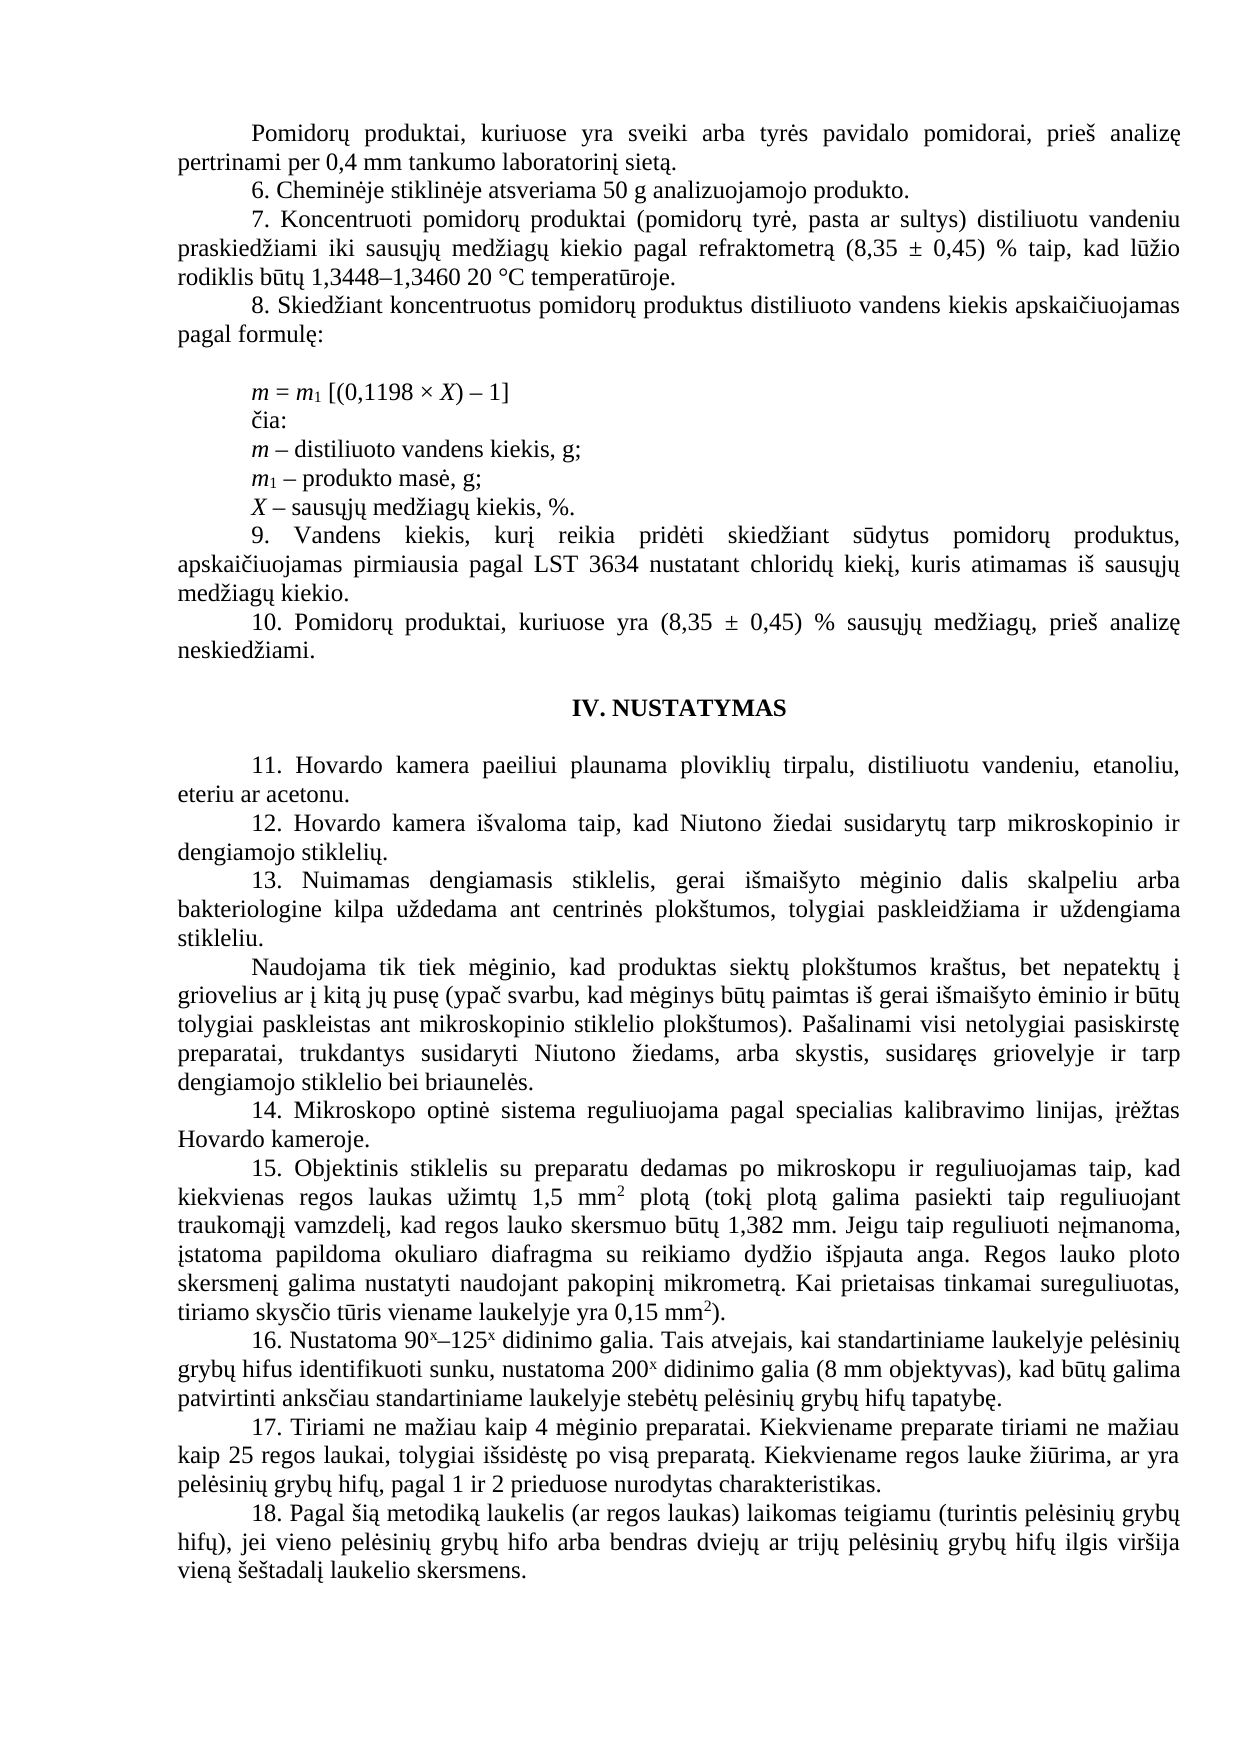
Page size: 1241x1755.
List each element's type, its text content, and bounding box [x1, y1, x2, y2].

text 9. Vandens kiekis, kurį reikia pridėti skiedžiant sūdytus pomidorų produktus, apskaičiuojamas pirmiausia pagal LST 3634 nustatant chloridų kiekį, kuris atimamas iš sausųjų medžiagų kiekio. [177, 521, 1181, 607]
text 16. Nustatoma 90x–125x didinimo galia. Tais atvejais, kai standartiniame laukelyje pelėsinių grybų hifus identifikuoti sunku, nustatoma 200x didinimo galia (8 mm objektyvas), kad būtų galima patvirtinti anksčiau standartiniame laukelyje stebėtų pelėsinių grybų hifų tapatybę. [177, 1326, 1181, 1412]
text 7. Koncentruoti pomidorų produktai (pomidorų tyrė, pasta ar sultys) distiliuotu vandeniu praskiedžiami iki sausųjų medžiagų kiekio pagal refraktometrą (8,35 ± 0,45) % taip, kad lūžio rodiklis būtų 1,3448–1,3460 20 °C temperatūroje. [177, 204, 1181, 291]
text Pomidorų produktai, kuriuose yra sveiki arba tyrės pavidalo pomidorai, prieš analizę pertrinami per 0,4 mm tankumo laboratorinį sietą. [177, 118, 1181, 176]
text 11. Hovardo kamera paeiliui plaunama ploviklių tirpalu, distiliuotu vandeniu, etanoliu, eteriu ar acetonu. [177, 751, 1181, 808]
text Naudojama tik tiek mėginio, kad produktas siektų plokštumos kraštus, bet nepatektų į griovelius ar į kitą jų pusę (ypač svarbu, kad mėginys būtų paimtas iš gerai išmaišyto ėminio ir būtų tolygiai paskleistas ant mikroskopinio stiklelio plokštumos). Pašalinami visi netolygiai pasiskirstę preparatai, trukdantys susidaryti Niutono žiedams, arba skystis, susidaręs griovelyje ir tarp dengiamojo stiklelio bei briaunelės. [177, 952, 1181, 1096]
text m – distiliuoto vandens kiekis, g; [177, 434, 1181, 463]
text X – sausųjų medžiagų kiekis, %. [177, 492, 1181, 521]
text 6. Cheminėje stiklinėje atsveriama 50 g analizuojamojo produkto. [177, 176, 1181, 204]
text m = m1 [(0,1198 × X) – 1] [177, 377, 1181, 406]
text 18. Pagal šią metodiką laukelis (ar regos laukas) laikomas teigiamu (turintis pelėsinių grybų hifų), jei vieno pelėsinių grybų hifo arba bendras dviejų ar trijų pelėsinių grybų hifų ilgis viršija vieną šeštadalį laukelio skersmens. [177, 1498, 1181, 1584]
text 15. Objektinis stiklelis su preparatu dedamas po mikroskopu ir reguliuojamas taip, kad kiekvienas regos laukas užimtų 1,5 mm2 plotą (tokį plotą galima pasiekti taip reguliuojant traukomąjį vamzdelį, kad regos lauko skersmuo būtų 1,382 mm. Jeigu taip reguliuoti neįmanoma, įstatoma papildoma okuliaro diafragma su reikiamo dydžio išpjauta anga. Regos lauko ploto skersmenį galima nustatyti naudojant pakopinį mikrometrą. Kai prietaisas tinkamai sureguliuotas, tiriamo skysčio tūris viename laukelyje yra 0,15 mm2). [177, 1153, 1181, 1326]
text 10. Pomidorų produktai, kuriuose yra (8,35 ± 0,45) % sausųjų medžiagų, prieš analizę neskiedžiami. [177, 607, 1181, 664]
text IV. NUSTATYMAS [177, 693, 1181, 722]
text 12. Hovardo kamera išvaloma taip, kad Niutono žiedai susidarytų tarp mikroskopinio ir dengiamojo stiklelių. [177, 808, 1181, 866]
text 17. Tiriami ne mažiau kaip 4 mėginio preparatai. Kiekviename preparate tiriami ne mažiau kaip 25 regos laukai, tolygiai išsidėstę po visą preparatą. Kiekviename regos lauke žiūrima, ar yra pelėsinių grybų hifų, pagal 1 ir 2 prieduose nurodytas charakteristikas. [177, 1412, 1181, 1498]
text čia: [177, 406, 1181, 434]
text m1 – produkto masė, g; [177, 463, 1181, 492]
text 13. Nuimamas dengiamasis stiklelis, gerai išmaišyto mėginio dalis skalpeliu arba bakteriologine kilpa uždedama ant centrinės plokštumos, tolygiai paskleidžiama ir uždengiama stikleliu. [177, 866, 1181, 952]
text 14. Mikroskopo optinė sistema reguliuojama pagal specialias kalibravimo linijas, įrėžtas Hovardo kameroje. [177, 1096, 1181, 1153]
text 8. Skiedžiant koncentruotus pomidorų produktus distiliuoto vandens kiekis apskaičiuojamas pagal formulę: [177, 291, 1181, 348]
